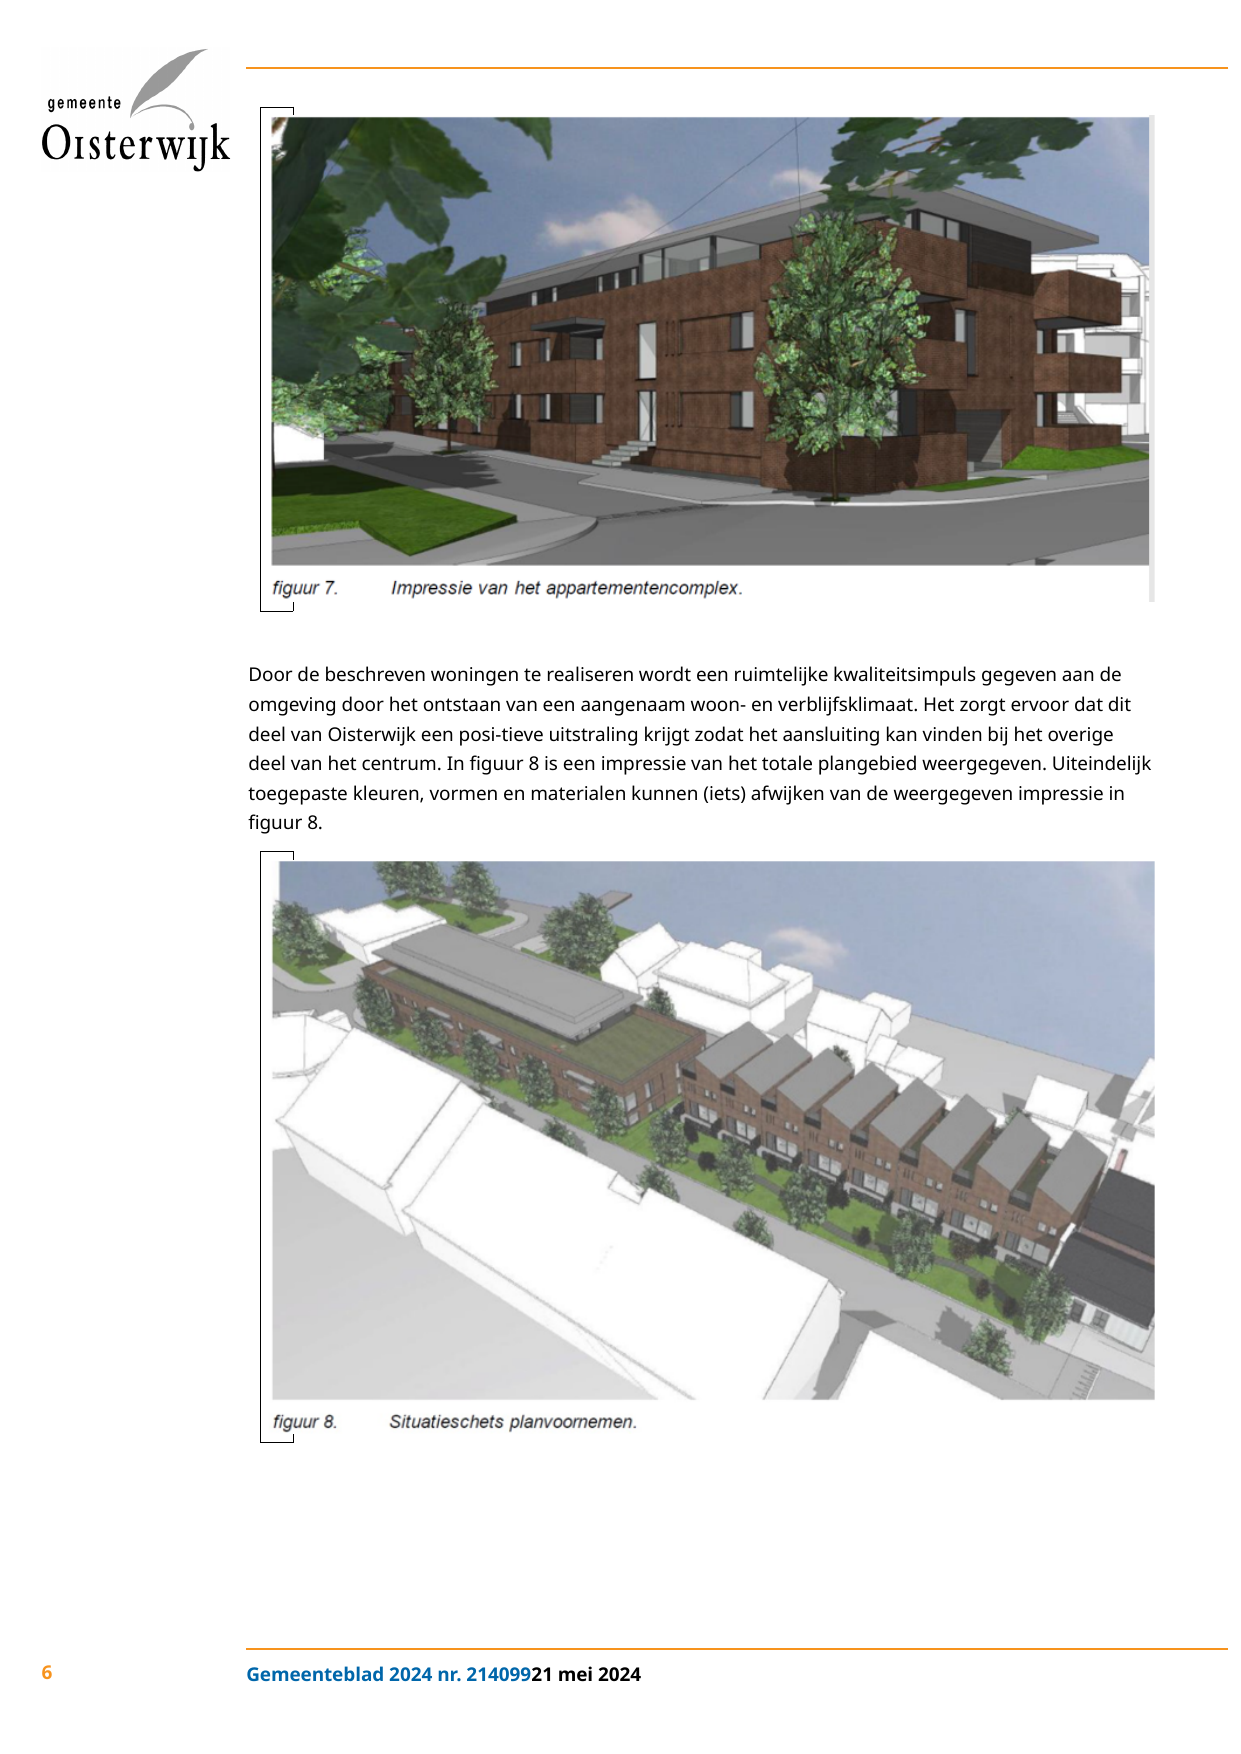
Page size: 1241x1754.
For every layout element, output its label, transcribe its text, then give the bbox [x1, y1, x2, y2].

text Door de beschreven woningen te realiseren wordt een ruimtelijke kwaliteitsimpuls gegeven aan de omgeving door het ontstaan van een aangenaam woon- en verblijfsklimaat. Het zorgt ervoor dat dit deel van Oisterwijk een posi-tieve uitstraling krijgt zodat het aansluiting kan vinden bij het overige deel van het centrum. In figuur 8 is een impressie van het totale plangebied weergegeven. Uiteindelijk toegepaste kleuren, vormen en materialen kunnen (iets) afwijken van de weergegeven impressie in figuur 8. [248, 662, 1152, 835]
picture [268, 860, 1155, 1434]
picture [268, 115, 1155, 602]
picture [41, 47, 231, 172]
